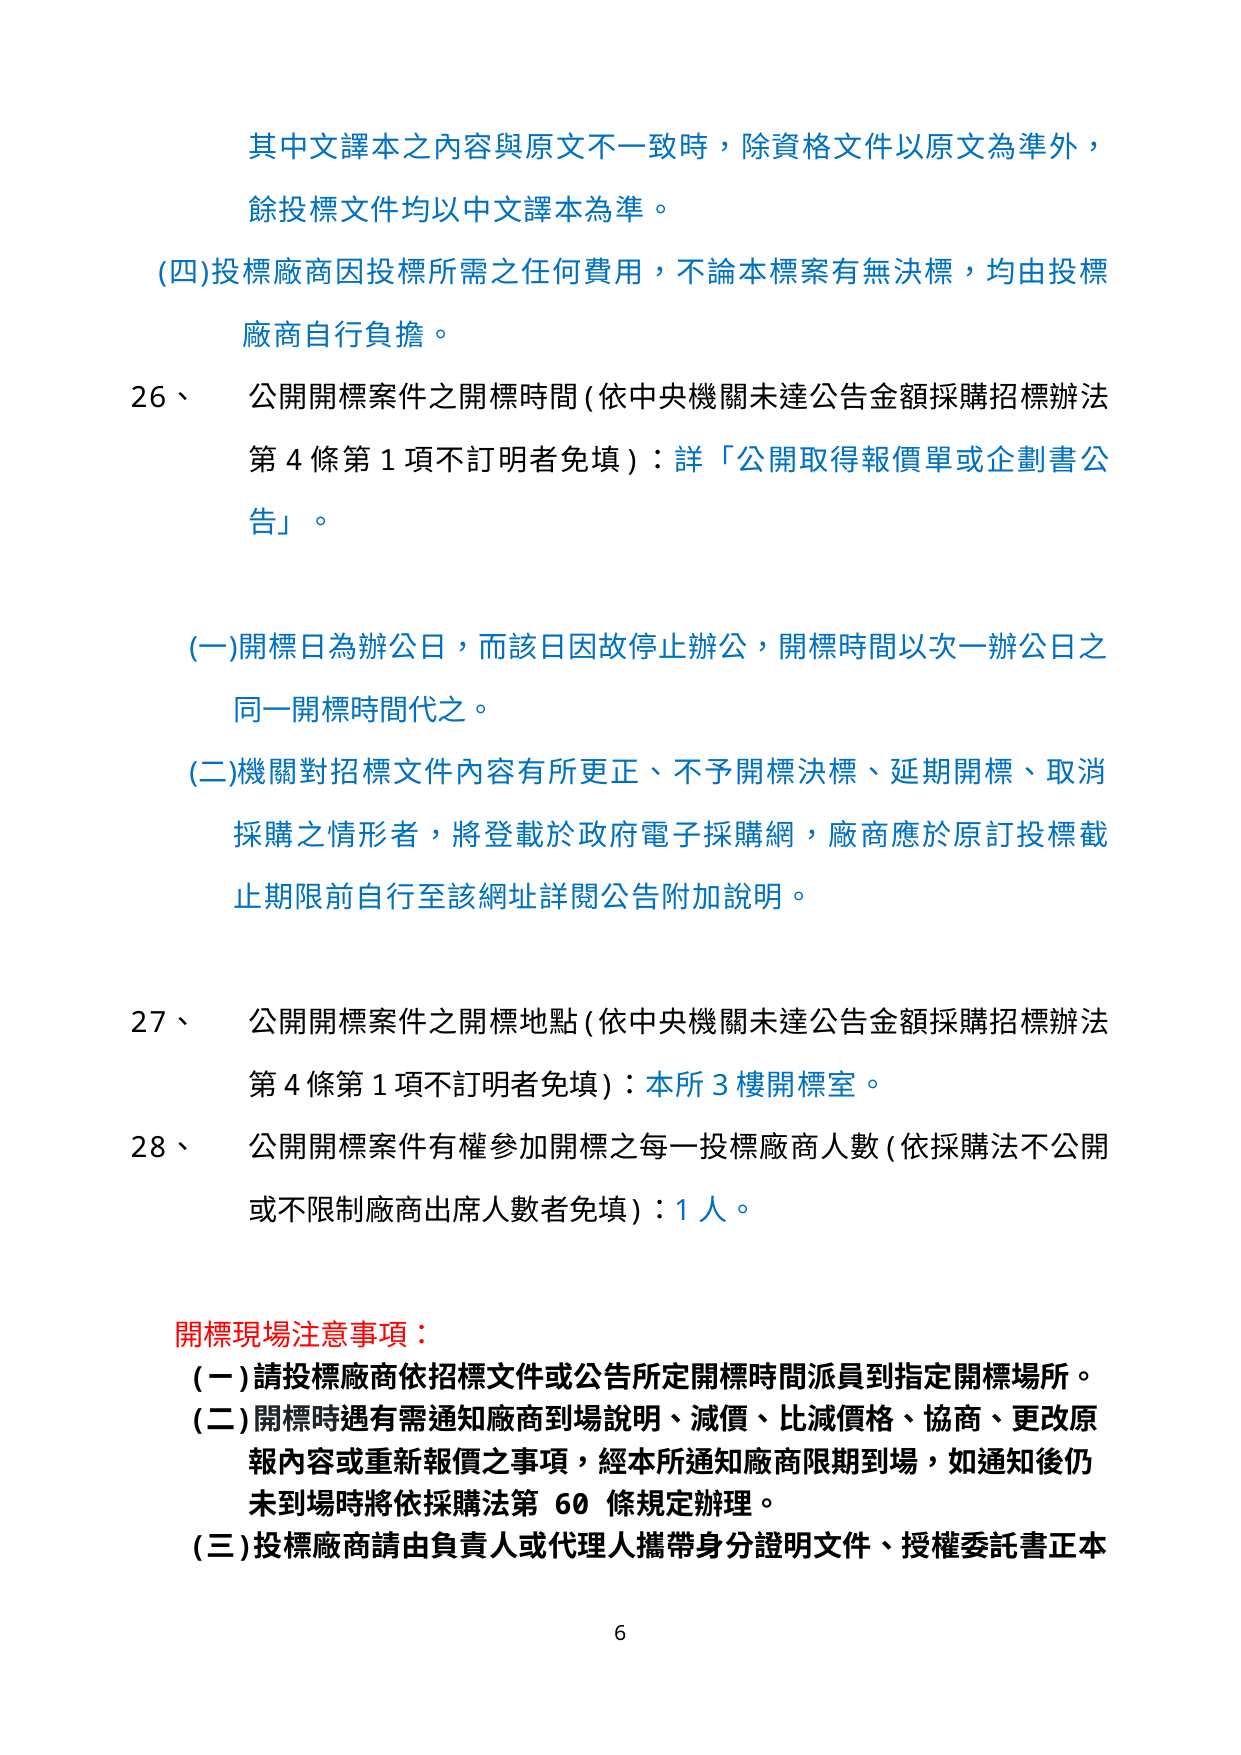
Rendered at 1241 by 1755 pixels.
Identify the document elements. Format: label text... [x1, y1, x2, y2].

text (四)投標廠商因投標所需之任何費用，不論本標案有無決標，均由投標廠商自行負擔。 [130, 228, 1110, 353]
text 其中文譯本之內容與原文不一致時，除資格文件以原文為準外，餘投標文件均以中文譯本為準。 [130, 103, 1110, 228]
text (三)投標廠商請由負責人或代理人攜帶身分證明文件、授權委託書正本 [189, 1523, 1110, 1565]
text 開標現場注意事項： [174, 1291, 1110, 1353]
text (一)開標日為辦公日，而該日因故停止辦公，開標時間以次一辦公日之同一開標時間代之。 [189, 603, 1110, 728]
text (二)開標時遇有需通知廠商到場說明、減價、比減價格、協商、更改原報內容或重新報價之事項，經本所通知廠商限期到場，如通知後仍未到場時將依採購法第 60 條規定辦理。 [189, 1396, 1110, 1523]
list 公開開標案件之開標地點(依中央機關未達公告金額採購招標辦法第4條第1項不訂明者免填)：本所3樓開標室。 [130, 978, 1110, 1103]
list 公開開標案件有權參加開標之每一投標廠商人數(依採購法不公開或不限制廠商出席人數者免填)：1人。 [130, 1103, 1110, 1228]
text (二)機關對招標文件內容有所更正、不予開標決標、延期開標、取消採購之情形者，將登載於政府電子採購網，廠商應於原訂投標截止期限前自行至該網址詳閱公告附加說明。 [189, 728, 1110, 916]
text (ㄧ)請投標廠商依招標文件或公告所定開標時間派員到指定開標場所。 [189, 1353, 1110, 1396]
list 公開開標案件之開標時間(依中央機關未達公告金額採購招標辦法第4條第1項不訂明者免填)：詳「公開取得報價單或企劃書公告」。 [130, 353, 1110, 541]
